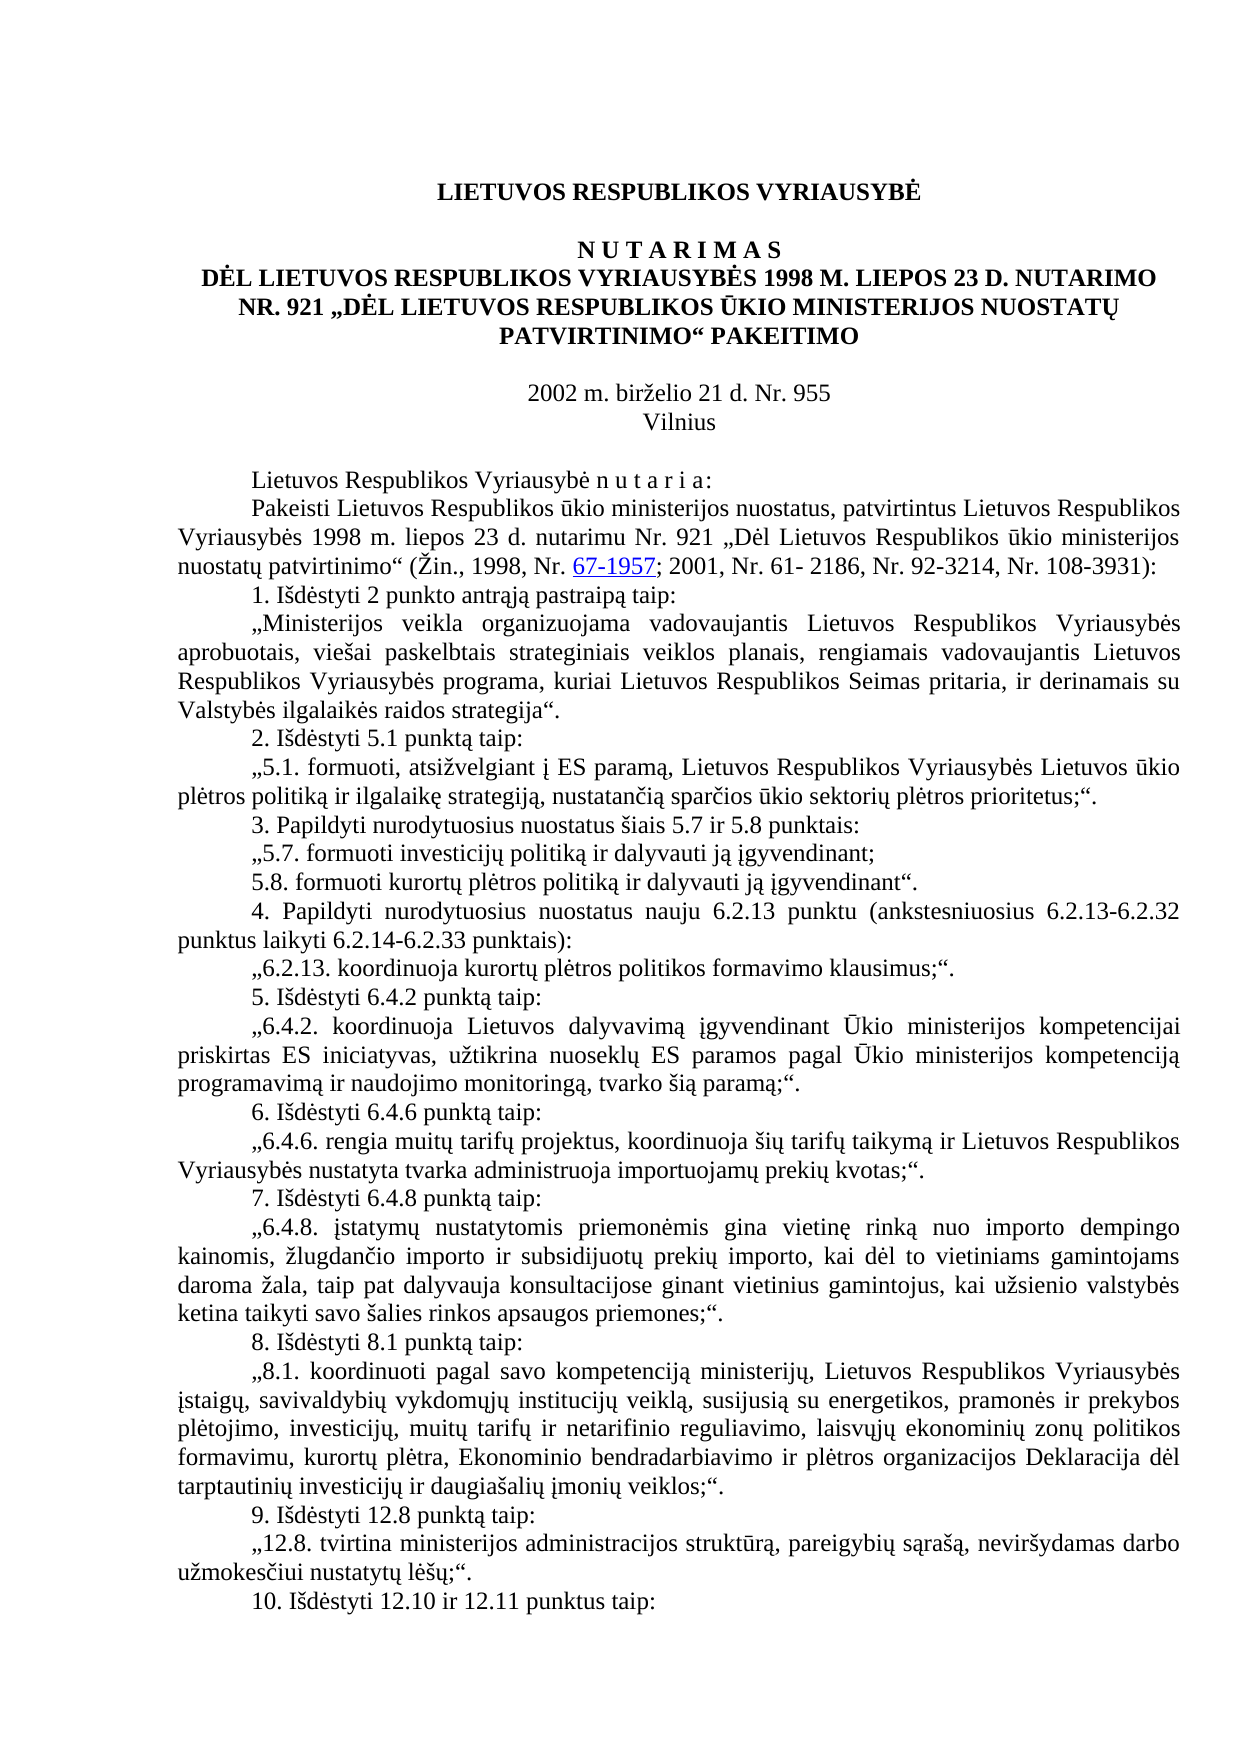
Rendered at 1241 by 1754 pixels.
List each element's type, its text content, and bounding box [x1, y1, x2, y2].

text 6. Išdėstyti 6.4.6 punktą taip: [177, 1097, 1181, 1126]
text „6.2.13. koordinuoja kurortų plėtros politikos formavimo klausimus;“. [177, 953, 1181, 982]
text 9. Išdėstyti 12.8 punktą taip: [177, 1500, 1181, 1528]
text 5.8. formuoti kurortų plėtros politiką ir dalyvauti ją įgyvendinant“. [177, 867, 1181, 896]
text 8. Išdėstyti 8.1 punktą taip: [177, 1327, 1181, 1356]
text 3. Papildyti nurodytuosius nuostatus šiais 5.7 ir 5.8 punktais: [177, 810, 1181, 838]
text 5. Išdėstyti 6.4.2 punktą taip: [177, 982, 1181, 1011]
text LIETUVOS RESPUBLIKOS VYRIAUSYBĖ [177, 177, 1181, 206]
text „5.7. formuoti investicijų politiką ir dalyvauti ją įgyvendinant; [177, 838, 1181, 867]
text „6.4.6. rengia muitų tarifų projektus, koordinuoja šių tarifų taikymą ir Lietuvos Respublikos Vyriausybės nustatyta tvarka administruoja importuojamų prekių kvotas;“. [177, 1126, 1181, 1183]
text 1. Išdėstyti 2 punkto antrąją pastraipą taip: [177, 580, 1181, 608]
text 4. Papildyti nurodytuosius nuostatus nauju 6.2.13 punktu (ankstesniuosius 6.2.13-6.2.32 punktus laikyti 6.2.14-6.2.33 punktais): [177, 896, 1181, 953]
text „6.4.2. koordinuoja Lietuvos dalyvavimą įgyvendinant Ūkio ministerijos kompetencijai priskirtas ES iniciatyvas, užtikrina nuoseklų ES paramos pagal Ūkio ministerijos kompetenciją programavimą ir naudojimo monitoringą, tvarko šią paramą;“. [177, 1011, 1181, 1097]
text „12.8. tvirtina ministerijos administracijos struktūrą, pareigybių sąrašą, neviršydamas darbo užmokesčiui nustatytų lėšų;“. [177, 1528, 1181, 1586]
text Lietuvos Respublikos Vyriausybė nutaria: [177, 465, 1181, 493]
text 7. Išdėstyti 6.4.8 punktą taip: [177, 1183, 1181, 1212]
text „5.1. formuoti, atsižvelgiant į ES paramą, Lietuvos Respublikos Vyriausybės Lietuvos ūkio plėtros politiką ir ilgalaikę strategiją, nustatančią sparčios ūkio sektorių plėtros prioritetus;“. [177, 752, 1181, 810]
text „6.4.8. įstatymų nustatytomis priemonėmis gina vietinę rinką nuo importo dempingo kainomis, žlugdančio importo ir subsidijuotų prekių importo, kai dėl to vietiniams gamintojams daroma žala, taip pat dalyvauja konsultacijose ginant vietinius gamintojus, kai užsienio valstybės ketina taikyti savo šalies rinkos apsaugos priemones;“. [177, 1212, 1181, 1327]
text 10. Išdėstyti 12.10 ir 12.11 punktus taip: [177, 1586, 1181, 1615]
text 2002 m. birželio 21 d. Nr. 955 [177, 378, 1181, 407]
text „Ministerijos veikla organizuojama vadovaujantis Lietuvos Respublikos Vyriausybės aprobuotais, viešai paskelbtais strateginiais veiklos planais, rengiamais vadovaujantis Lietuvos Respublikos Vyriausybės programa, kuriai Lietuvos Respublikos Seimas pritaria, ir derinamais su Valstybės ilgalaikės raidos strategija“. [177, 608, 1181, 723]
text DĖL LIETUVOS RESPUBLIKOS VYRIAUSYBĖS 1998 M. LIEPOS 23 D. NUTARIMO NR. 921 „DĖL LIETUVOS RESPUBLIKOS ŪKIO MINISTERIJOS NUOSTATŲ PATVIRTINIMO“ PAKEITIMO [177, 263, 1181, 350]
text „8.1. koordinuoti pagal savo kompetenciją ministerijų, Lietuvos Respublikos Vyriausybės įstaigų, savivaldybių vykdomųjų institucijų veiklą, susijusią su energetikos, pramonės ir prekybos plėtojimo, investicijų, muitų tarifų ir netarifinio reguliavimo, laisvųjų ekonominių zonų politikos formavimu, kurortų plėtra, Ekonominio bendradarbiavimo ir plėtros organizacijos Deklaracija dėl tarptautinių investicijų ir daugiašalių įmonių veiklos;“. [177, 1356, 1181, 1500]
text 2. Išdėstyti 5.1 punktą taip: [177, 723, 1181, 752]
text N U T A R I M A S [177, 235, 1181, 263]
text Pakeisti Lietuvos Respublikos ūkio ministerijos nuostatus, patvirtintus Lietuvos Respublikos Vyriausybės 1998 m. liepos 23 d. nutarimu Nr. 921 „Dėl Lietuvos Respublikos ūkio ministerijos nuostatų patvirtinimo“ (Žin., 1998, Nr. 67-1957; 2001, Nr. 61- 2186, Nr. 92-3214, Nr. 108-3931): [177, 493, 1181, 580]
text Vilnius [177, 407, 1181, 436]
